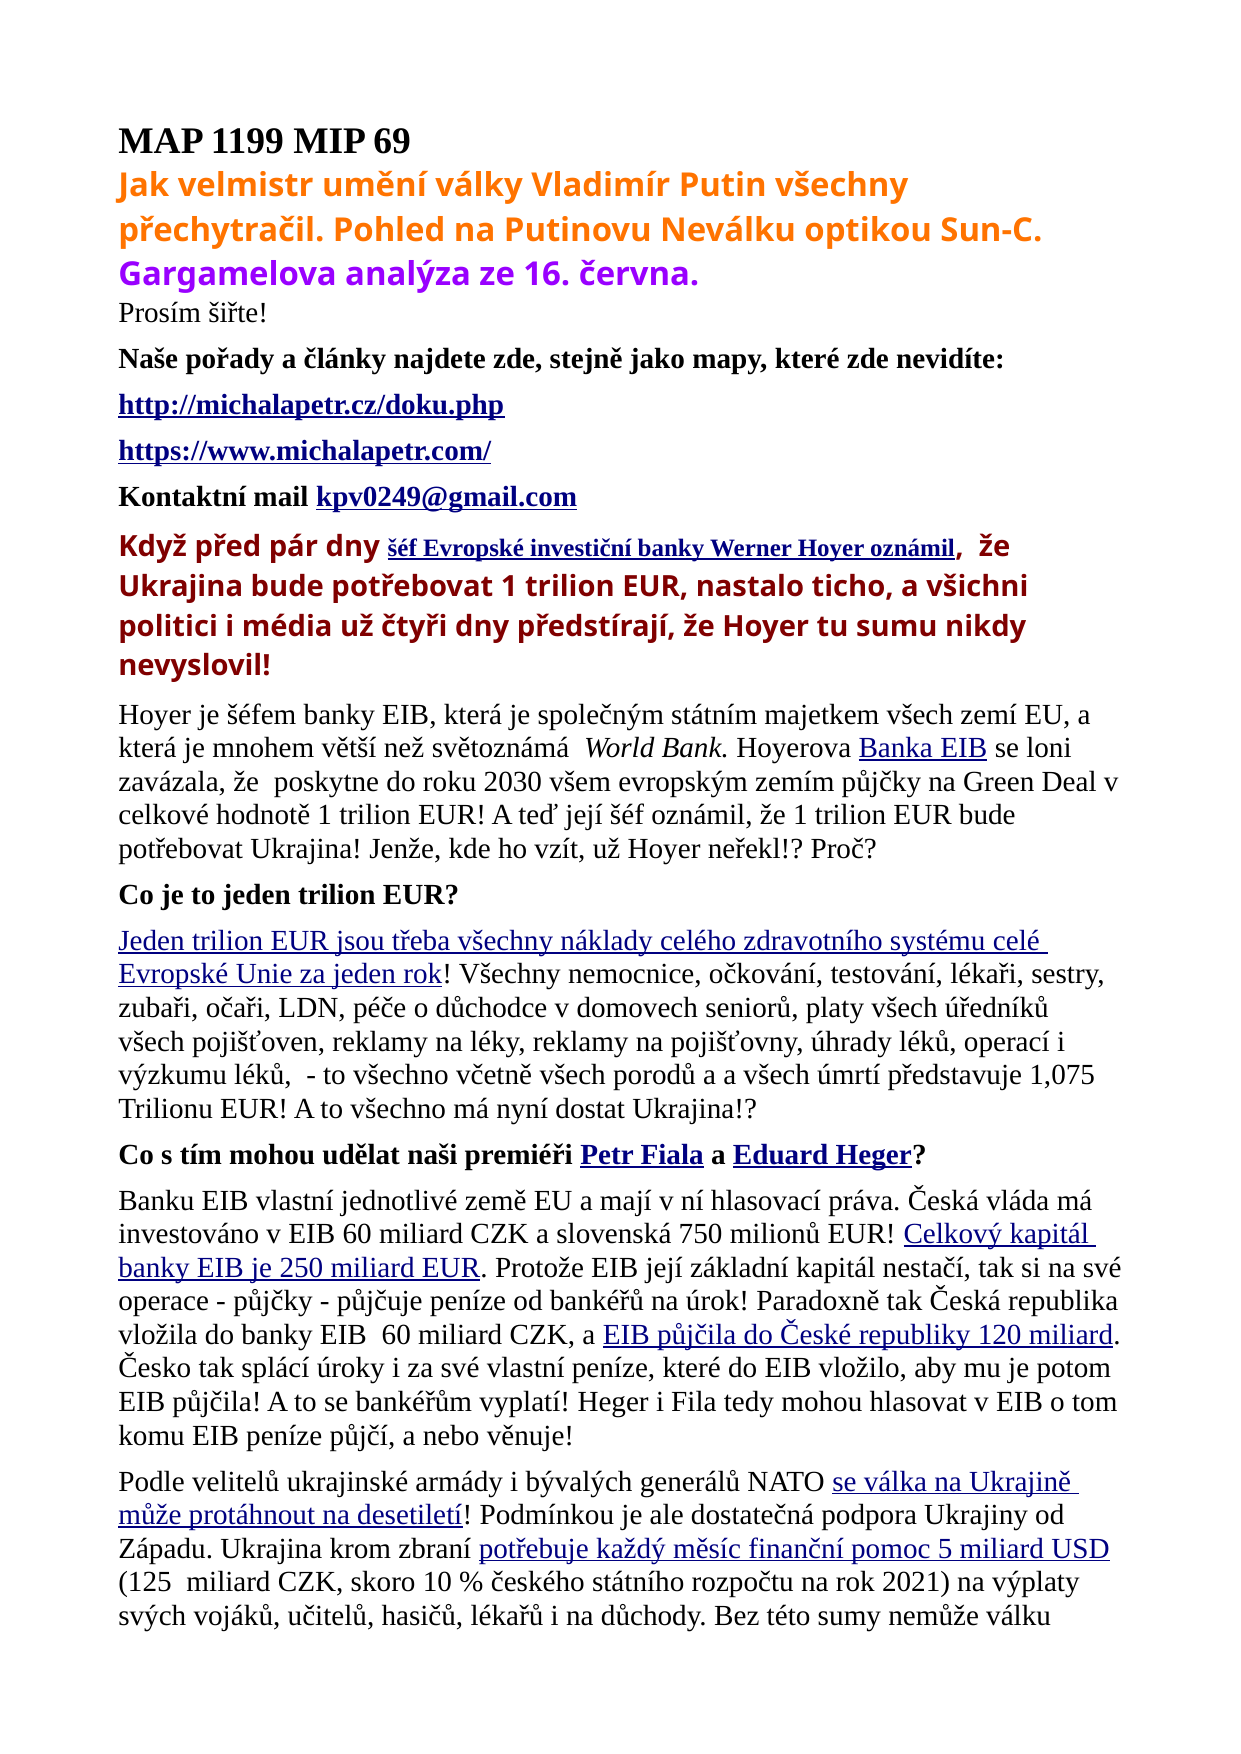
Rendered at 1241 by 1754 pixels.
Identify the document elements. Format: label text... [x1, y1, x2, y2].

text Hoyer je šéfem banky EIB, která je společným státním majetkem všech zemí EU, a která je mnohem větší než světoznámá World Bank. Hoyerova Banka EIB se loni zavázala, že poskytne do roku 2030 všem evropským zemím půjčky na Green Deal v celkové hodnotě 1 trilion EUR! A teď její šéf oznámil, že 1 trilion EUR bude potřebovat Ukrajina! Jenže, kde ho vzít, už Hoyer neřekl!? Proč? [118, 697, 1122, 864]
text Jeden trilion EUR jsou třeba všechny náklady celého zdravotního systému celé Evropské Unie za jeden rok! Všechny nemocnice, očkování, testování, lékaři, sestry, zubaři, očaři, LDN, péče o důchodce v domovech seniorů, platy všech úředníků všech pojišťoven, reklamy na léky, reklamy na pojišťovny, úhrady léků, operací i výzkumu léků, - to všechno včetně všech porodů a a všech úmrtí představuje 1,075 Trilionu EUR! A to všechno má nyní dostat Ukrajina!? [118, 923, 1122, 1124]
text Podle velitelů ukrajinské armády i bývalých generálů NATO se válka na Ukrajině může protáhnout na desetiletí! Podmínkou je ale dostatečná podpora Ukrajiny od Západu. Ukrajina krom zbraní potřebuje každý měsíc finanční pomoc 5 miliard USD (125 miliard CZK, skoro 10 % českého státního rozpočtu na rok 2021) na výplaty svých vojáků, učitelů, hasičů, lékařů i na důchody. Bez této sumy nemůže válku [118, 1464, 1122, 1631]
text Když před pár dny šéf Evropské investiční banky Werner Hoyer oznámil, že Ukrajina bude potřebovat 1 trilion EUR, nastalo ticho, a všichni politici i média už čtyři dny předstírají, že Hoyer tu sumu nikdy nevyslovil! [118, 526, 1122, 684]
text Gargamelova analýza ze 16. června. [118, 251, 1122, 295]
text Kontaktní mail kpv0249@gmail.com [118, 479, 1122, 513]
text Co s tím mohou udělat naši premiéři Petr Fiala a Eduard Heger? [118, 1137, 1122, 1170]
text https://www.michalapetr.com/ [118, 433, 1122, 467]
text Co je to jeden trilion EUR? [118, 877, 1122, 911]
text http://michalapetr.cz/doku.php [118, 387, 1122, 421]
text Naše pořady a články najdete zde, stejně jako mapy, které zde nevidíte: [118, 341, 1122, 375]
text Banku EIB vlastní jednotlivé země EU a mají v ní hlasovací práva. Česká vláda má investováno v EIB 60 miliard CZK a slovenská 750 milionů EUR! Celkový kapitál banky EIB je 250 miliard EUR. Protože EIB její základní kapitál nestačí, tak si na své operace - půjčky - půjčuje peníze od bankéřů na úrok! Paradoxně tak Česká republika vložila do banky EIB 60 miliard CZK, a EIB půjčila do České republiky 120 miliard. Česko tak splácí úroky i za své vlastní peníze, které do EIB vložilo, aby mu je potom EIB půjčila! A to se bankéřům vyplatí! Heger i Fila tedy mohou hlasovat v EIB o tom komu EIB peníze půjčí, a nebo věnuje! [118, 1183, 1122, 1451]
text Jak velmistr umění války Vladimír Putin všechny přechytračil. Pohled na Putinovu Neválku optikou Sun-C. [118, 161, 1122, 251]
text Prosím šiřte! [118, 295, 1122, 329]
text MAP 1199 MIP 69 [118, 118, 1122, 161]
